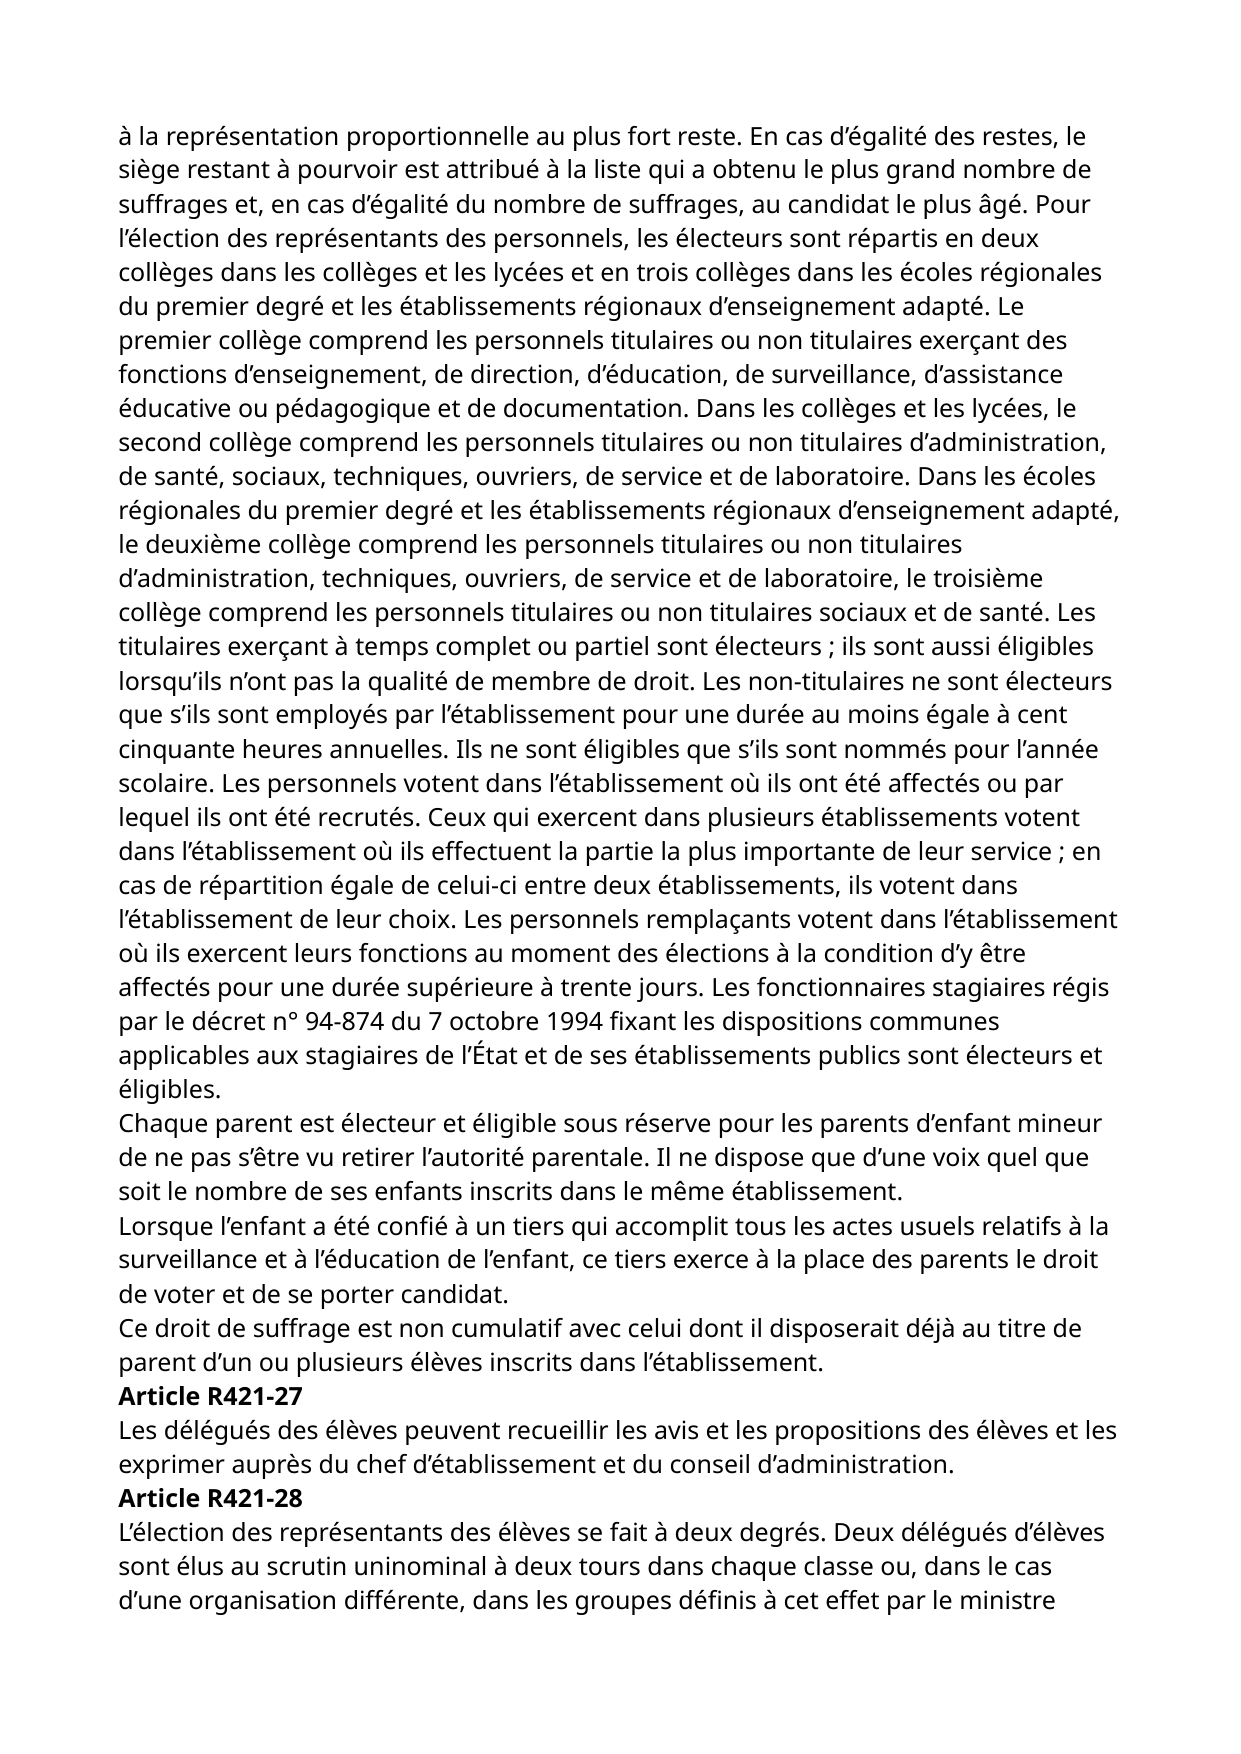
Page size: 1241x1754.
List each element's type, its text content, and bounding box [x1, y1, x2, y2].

text Ce droit de suffrage est non cumulatif avec celui dont il disposerait déjà au titre de parent d’un ou plusieurs élèves inscrits dans l’établissement. [118, 1310, 1122, 1378]
text à la représentation proportionnelle au plus fort reste. En cas d’égalité des restes, le siège restant à pourvoir est attribué à la liste qui a obtenu le plus grand nombre de suffrages et, en cas d’égalité du nombre de suffrages, au candidat le plus âgé. Pour l’élection des représentants des personnels, les électeurs sont répartis en deux collèges dans les collèges et les lycées et en trois collèges dans les écoles régionales du premier degré et les établissements régionaux d’enseignement adapté. Le premier collège comprend les personnels titulaires ou non titulaires exerçant des fonctions d’enseignement, de direction, d’éducation, de surveillance, d’assistance éducative ou pédagogique et de documentation. Dans les collèges et les lycées, le second collège comprend les personnels titulaires ou non titulaires d’administration, de santé, sociaux, techniques, ouvriers, de service et de laboratoire. Dans les écoles régionales du premier degré et les établissements régionaux d’enseignement adapté, le deuxième collège comprend les ­personnels titulaires ou non titulaires d’administration, techniques, ouvriers, de service et de laboratoire, le troisième collège comprend les personnels titulaires ou non titulaires sociaux et de santé. Les titulaires exerçant à temps complet ou partiel sont électeurs ; ils sont aussi éligibles lorsqu’ils n’ont pas la qualité de membre de droit. Les non-titulaires ne sont électeurs que s’ils sont employés par l’établissement pour une durée au moins égale à cent cinquante heures annuelles. Ils ne sont éligibles que s’ils sont nommés pour l’année scolaire. Les personnels votent dans l’établissement où ils ont été affectés ou par lequel ils ont été recrutés. Ceux qui exercent dans plusieurs établissements votent dans l’établissement où ils effectuent la partie la plus importante de leur service ; en cas de répartition égale de celui-ci entre deux établissements, ils votent dans l’établissement de leur choix. Les personnels remplaçants votent dans l’établissement où ils exercent leurs fonctions au moment des élections à la condition d’y être affectés pour une durée supérieure à trente jours. Les fonctionnaires stagiaires régis par le décret n° 94-874 du 7 octobre 1994 fixant les dispositions communes applicables aux stagiaires de l’État et de ses établissements publics sont électeurs et éligibles. [118, 118, 1122, 1106]
text Chaque parent est électeur et éligible sous réserve pour les parents d’enfant mineur de ne pas s’être vu retirer ­l’autorité parentale. Il ne dispose que d’une voix quel que soit le nombre de ses enfants inscrits dans le même établissement. [118, 1106, 1122, 1208]
text Les délégués des élèves peuvent recueillir les avis et les propositions des élèves et les exprimer auprès du chef d’établissement et du conseil d’administration. [118, 1412, 1122, 1481]
text Article R421-28 [118, 1481, 1122, 1515]
text Lorsque l’enfant a été confié à un tiers qui accomplit tous les actes usuels relatifs à la surveillance et à l’éducation de l’enfant, ce tiers exerce à la place des parents le droit de voter et de se porter candidat. [118, 1208, 1122, 1310]
text L’élection des représentants des élèves se fait à deux degrés. Deux délégués d’élèves sont élus au scrutin uninominal à deux tours dans chaque classe ou, dans le cas d’une organisation différente, dans les groupes définis à cet effet par le ministre [118, 1515, 1122, 1617]
text Article R421-27 [118, 1378, 1122, 1412]
